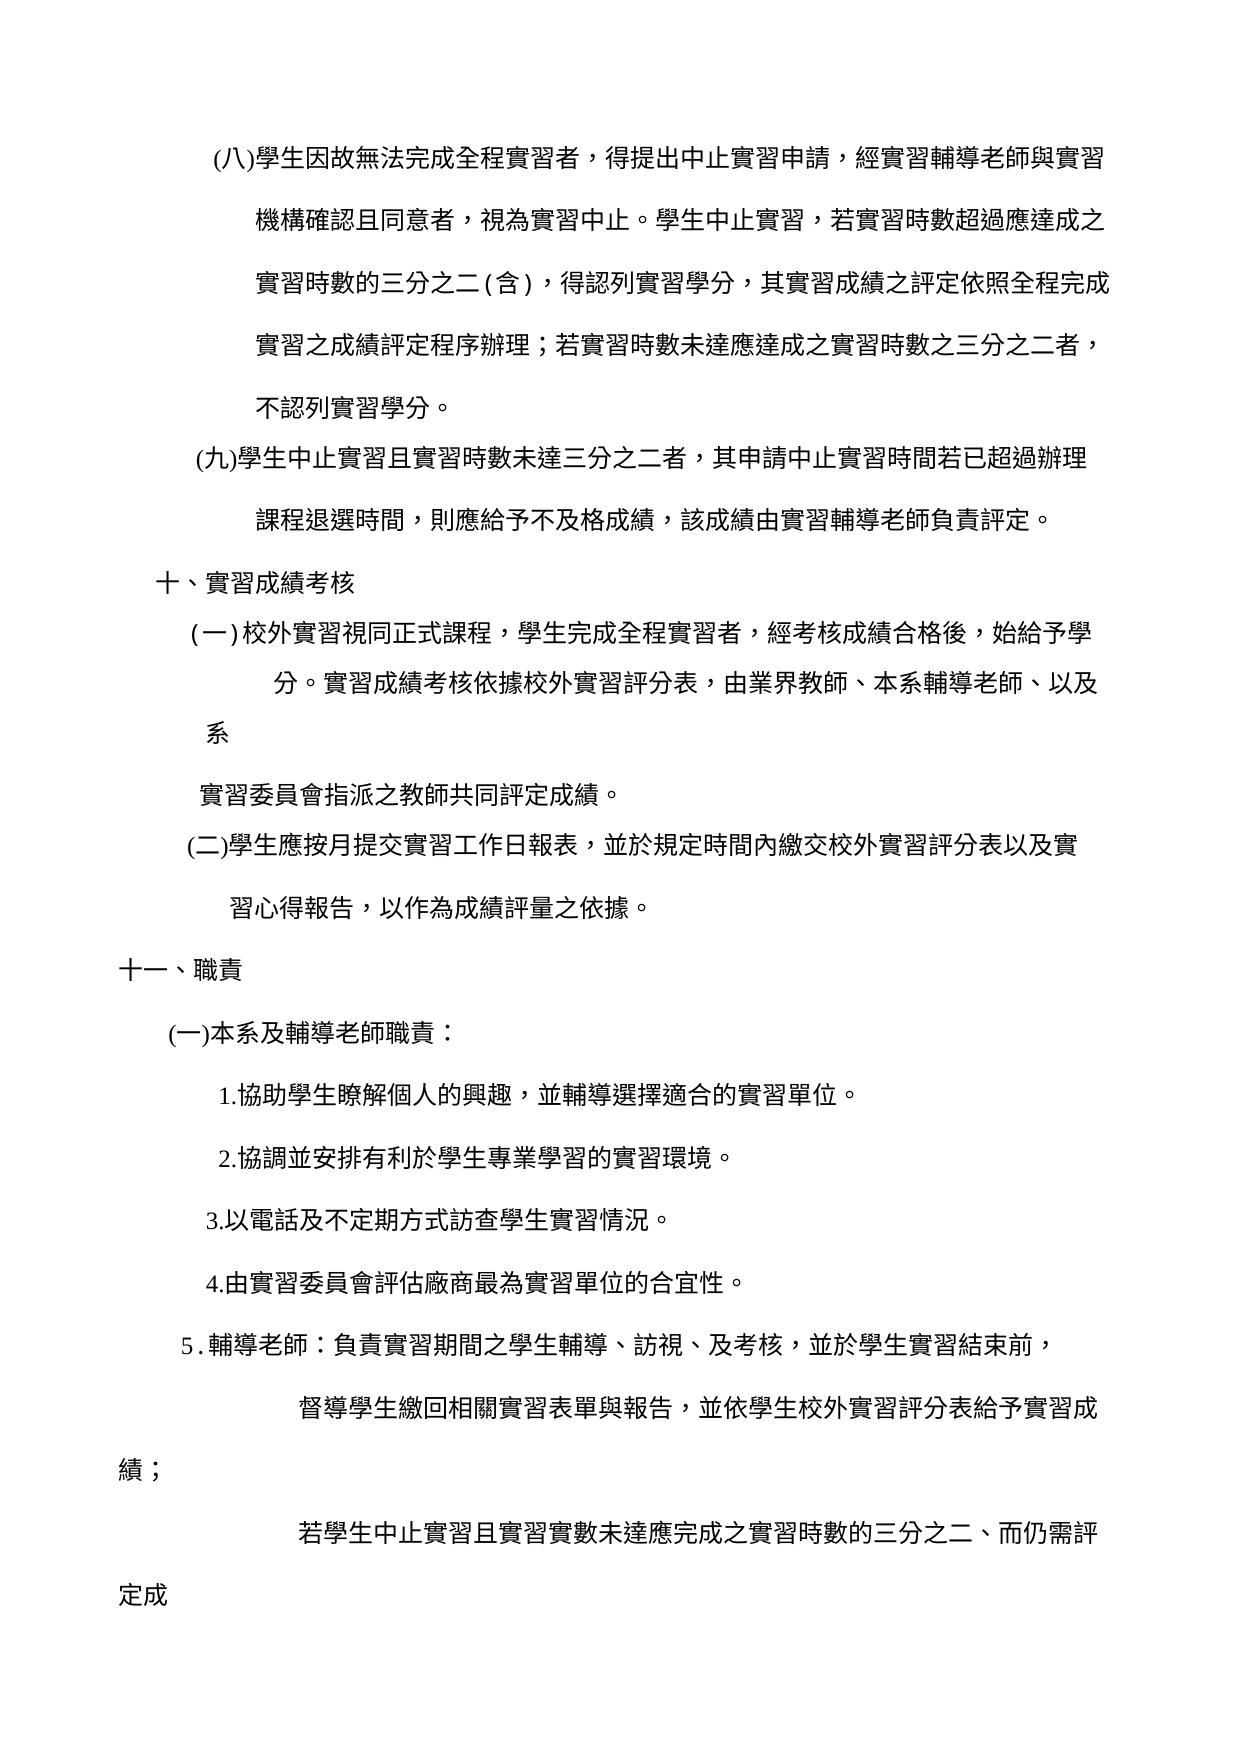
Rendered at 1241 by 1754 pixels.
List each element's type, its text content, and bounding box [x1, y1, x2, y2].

text 5.輔導老師：負責實習期間之學生輔導、訪視、及考核，並於學生實習結束前， [118, 1302, 1122, 1364]
text (九)學生中止實習且實習時數未達三分之二者，其申請中止實習時間若已超過辦理 [168, 427, 1122, 477]
text 督導學生繳回相關實習表單與報告，並依學生校外實習評分表給予實習成績； [118, 1364, 1122, 1489]
text 實習之成績評定程序辦理；若實習時數未達應達成之實習時數之三分之二者， [161, 302, 1122, 364]
text 3.以電話及不定期方式訪查學生實習情況。 [168, 1177, 1122, 1239]
text 分。實習成績考核依據校外實習評分表，由業界教師、本系輔導老師、以及系 [168, 652, 1122, 752]
text 實習委員會指派之教師共同評定成績。 [143, 752, 1122, 814]
text 實習時數的三分之二(含)，得認列實習學分，其實習成績之評定依照全程完成 [161, 239, 1122, 302]
text 1.協助學生瞭解個人的興趣，並輔導選擇適合的實習單位。 [193, 1052, 1122, 1114]
text 機構確認且同意者，視為實習中止。學生中止實習，若實習時數超過應達成之 [161, 177, 1122, 239]
text 2.協調並安排有利於學生專業學習的實習環境。 [193, 1114, 1122, 1177]
text 不認列實習學分。 [161, 364, 1122, 427]
text 4.由實習委員會評估廠商最為實習單位的合宜性。 [168, 1239, 1122, 1302]
text 課程退選時間，則應給予不及格成績，該成績由實習輔導老師負責評定。 [161, 477, 1122, 539]
text 習心得報告，以作為成績評量之依據。 [161, 864, 1122, 927]
text (一)本系及輔導老師職責： [118, 989, 1122, 1052]
text 十、實習成績考核 [118, 539, 1122, 602]
text (八)學生因故無法完成全程實習者，得提出中止實習申請，經實習輔導老師與實習 [168, 127, 1122, 177]
text (一)校外實習視同正式課程，學生完成全程實習者，經考核成績合格後，始給予學 [168, 602, 1122, 652]
text (二)學生應按月提交實習工作日報表，並於規定時間內繳交校外實習評分表以及實 [168, 814, 1122, 864]
text 十一、職責 [118, 927, 1122, 989]
text 若學生中止實習且實習實數未達應完成之實習時數的三分之二、而仍需評定成 [118, 1489, 1122, 1614]
